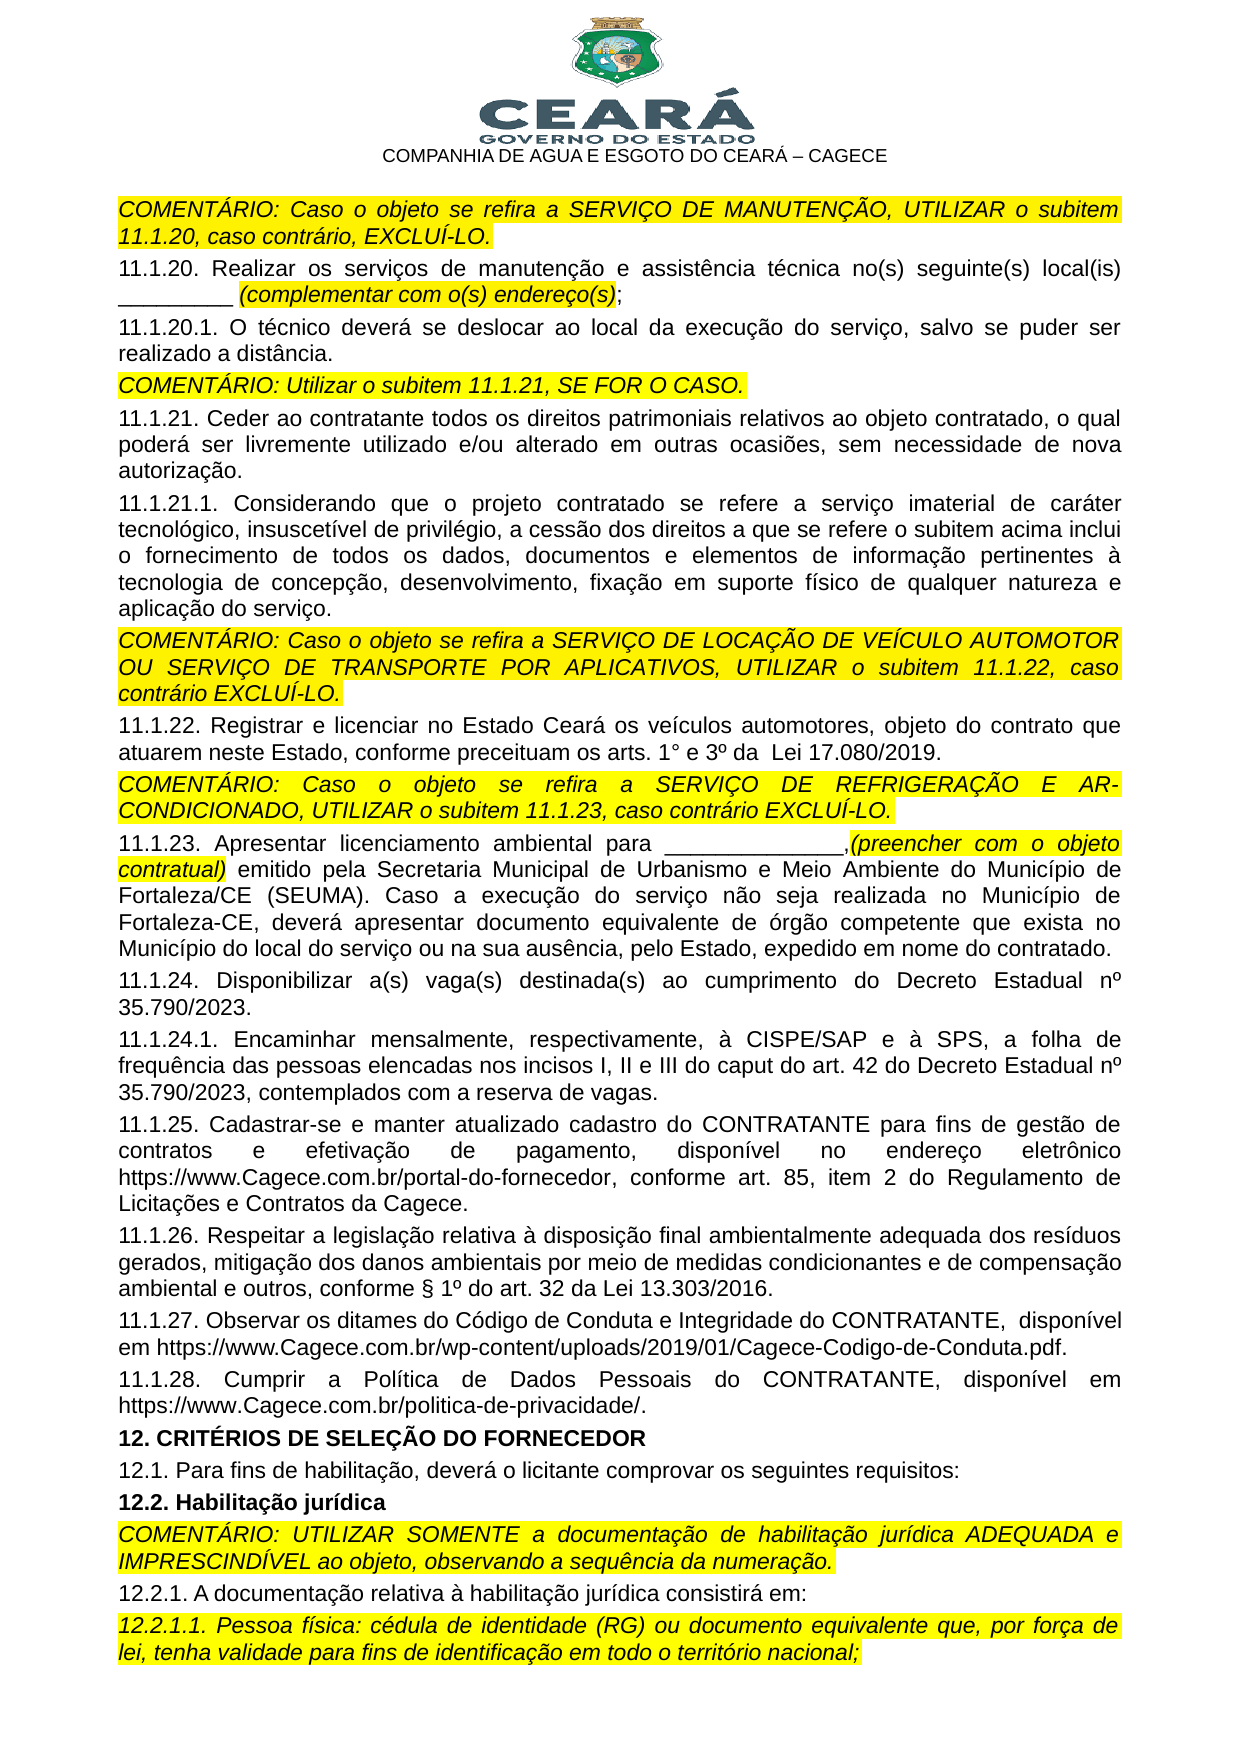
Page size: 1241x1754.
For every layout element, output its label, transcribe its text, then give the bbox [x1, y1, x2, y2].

text COMENTÁRIO: Caso o objeto se refira a SERVIÇO DE MANUTENÇÃO, UTILIZAR o subitem 11.1.20, caso contrário, EXCLUÍ-LO. [118, 196, 1122, 249]
text 12.2. Habilitação jurídica [118, 1489, 1122, 1516]
text COMENTÁRIO: UTILIZAR SOMENTE a documentação de habilitação jurídica ADEQUADA e IMPRESCINDÍVEL ao objeto, observando a sequência da numeração. [118, 1521, 1122, 1574]
text 11.1.24.1. Encaminhar mensalmente, respectivamente, à CISPE/SAP e à SPS, a folha de frequência das pessoas elencadas nos incisos I, II e III do caput do art. 42 do Decreto Estadual nº 35.790/2023, contemplados com a reserva de vagas. [118, 1026, 1122, 1105]
text 11.1.20.1. O técnico deverá se deslocar ao local da execução do serviço, salvo se puder ser realizado a distância. [118, 314, 1122, 366]
text 11.1.21. Ceder ao contratante todos os direitos patrimoniais relativos ao objeto contratado, o qual poderá ser livremente utilizado e/ou alterado em outras ocasiões, sem necessidade de nova autorização. [118, 404, 1122, 484]
text 11.1.22. Registrar e licenciar no Estado Ceará os veículos automotores, objeto do contrato que atuarem neste Estado, conforme preceituam os arts. 1° e 3º da Lei 17.080/2019. [118, 712, 1122, 765]
text 11.1.25. Cadastrar-se e manter atualizado cadastro do CONTRATANTE para fins de gestão de contratos e efetivação de pagamento, disponível no endereço eletrônico https://www.Cagece.com.br/portal-do-fornecedor, conforme art. 85, item 2 do Regulamento de Licitações e Contratos da Cagece. [118, 1111, 1122, 1216]
text 11.1.20. Realizar os serviços de manutenção e assistência técnica no(s) seguinte(s) local(is) _________ (complementar com o(s) endereço(s); [118, 255, 1122, 308]
text 11.1.27. Observar os ditames do Código de Conduta e Integridade do CONTRATANTE, disponível em https://www.Cagece.com.br/wp-content/uploads/2019/01/Cagece-Codigo-de-Conduta.pdf. [118, 1307, 1122, 1360]
text COMENTÁRIO: Caso o objeto se refira a SERVIÇO DE LOCAÇÃO DE VEÍCULO AUTOMOTOR OU SERVIÇO DE TRANSPORTE POR APLICATIVOS, UTILIZAR o subitem 11.1.22, caso contrário EXCLUÍ-LO. [118, 627, 1122, 706]
text 11.1.26. Respeitar a legislação relativa à disposição final ambientalmente adequada dos resíduos gerados, mitigação dos danos ambientais por meio de medidas condicionantes e de compensação ambiental e outros, conforme § 1º do art. 32 da Lei 13.303/2016. [118, 1222, 1122, 1301]
text 11.1.28. Cumprir a Política de Dados Pessoais do CONTRATANTE, disponível em https://www.Cagece.com.br/politica-de-privacidade/. [118, 1366, 1122, 1419]
text 12. CRITÉRIOS DE SELEÇÃO DO FORNECEDOR [118, 1424, 1122, 1451]
text 11.1.21.1. Considerando que o projeto contratado se refere a serviço imaterial de caráter tecnológico, insuscetível de privilégio, a cessão dos direitos a que se refere o subitem acima inclui o fornecimento de todos os dados, documentos e elementos de informação pertinentes à tecnologia de concepção, desenvolvimento, fixação em suporte físico de qualquer natureza e aplicação do serviço. [118, 489, 1122, 621]
text 12.2.1. A documentação relativa à habilitação jurídica consistirá em: [118, 1580, 1122, 1606]
text 12.1. Para fins de habilitação, deverá o licitante comprovar os seguintes requisitos: [118, 1457, 1122, 1483]
text 11.1.24. Disponibilizar a(s) vaga(s) destinada(s) ao cumprimento do Decreto Estadual nº 35.790/2023. [118, 967, 1122, 1020]
text COMENTÁRIO: Caso o objeto se refira a SERVIÇO DE REFRIGERAÇÃO E AR-CONDICIONADO, UTILIZAR o subitem 11.1.23, caso contrário EXCLUÍ-LO. [118, 771, 1122, 824]
picture [453, 12, 782, 148]
text 12.2.1.1. Pessoa física: cédula de identidade (RG) ou documento equivalente que, por força de lei, tenha validade para fins de identificação em todo o território nacional; [118, 1612, 1122, 1665]
text 11.1.23. Apresentar licenciamento ambiental para ______________,(preencher com o objeto contratual) emitido pela Secretaria Municipal de Urbanismo e Meio Ambiente do Município de Fortaleza/CE (SEUMA). Caso a execução do serviço não seja realizada no Município de Fortaleza-CE, deverá apresentar documento equivalente de órgão competente que exista no Município do local do serviço ou na sua ausência, pelo Estado, expedido em nome do contratado. [118, 829, 1122, 961]
text COMENTÁRIO: Utilizar o subitem 11.1.21, SE FOR O CASO. [118, 372, 1122, 399]
